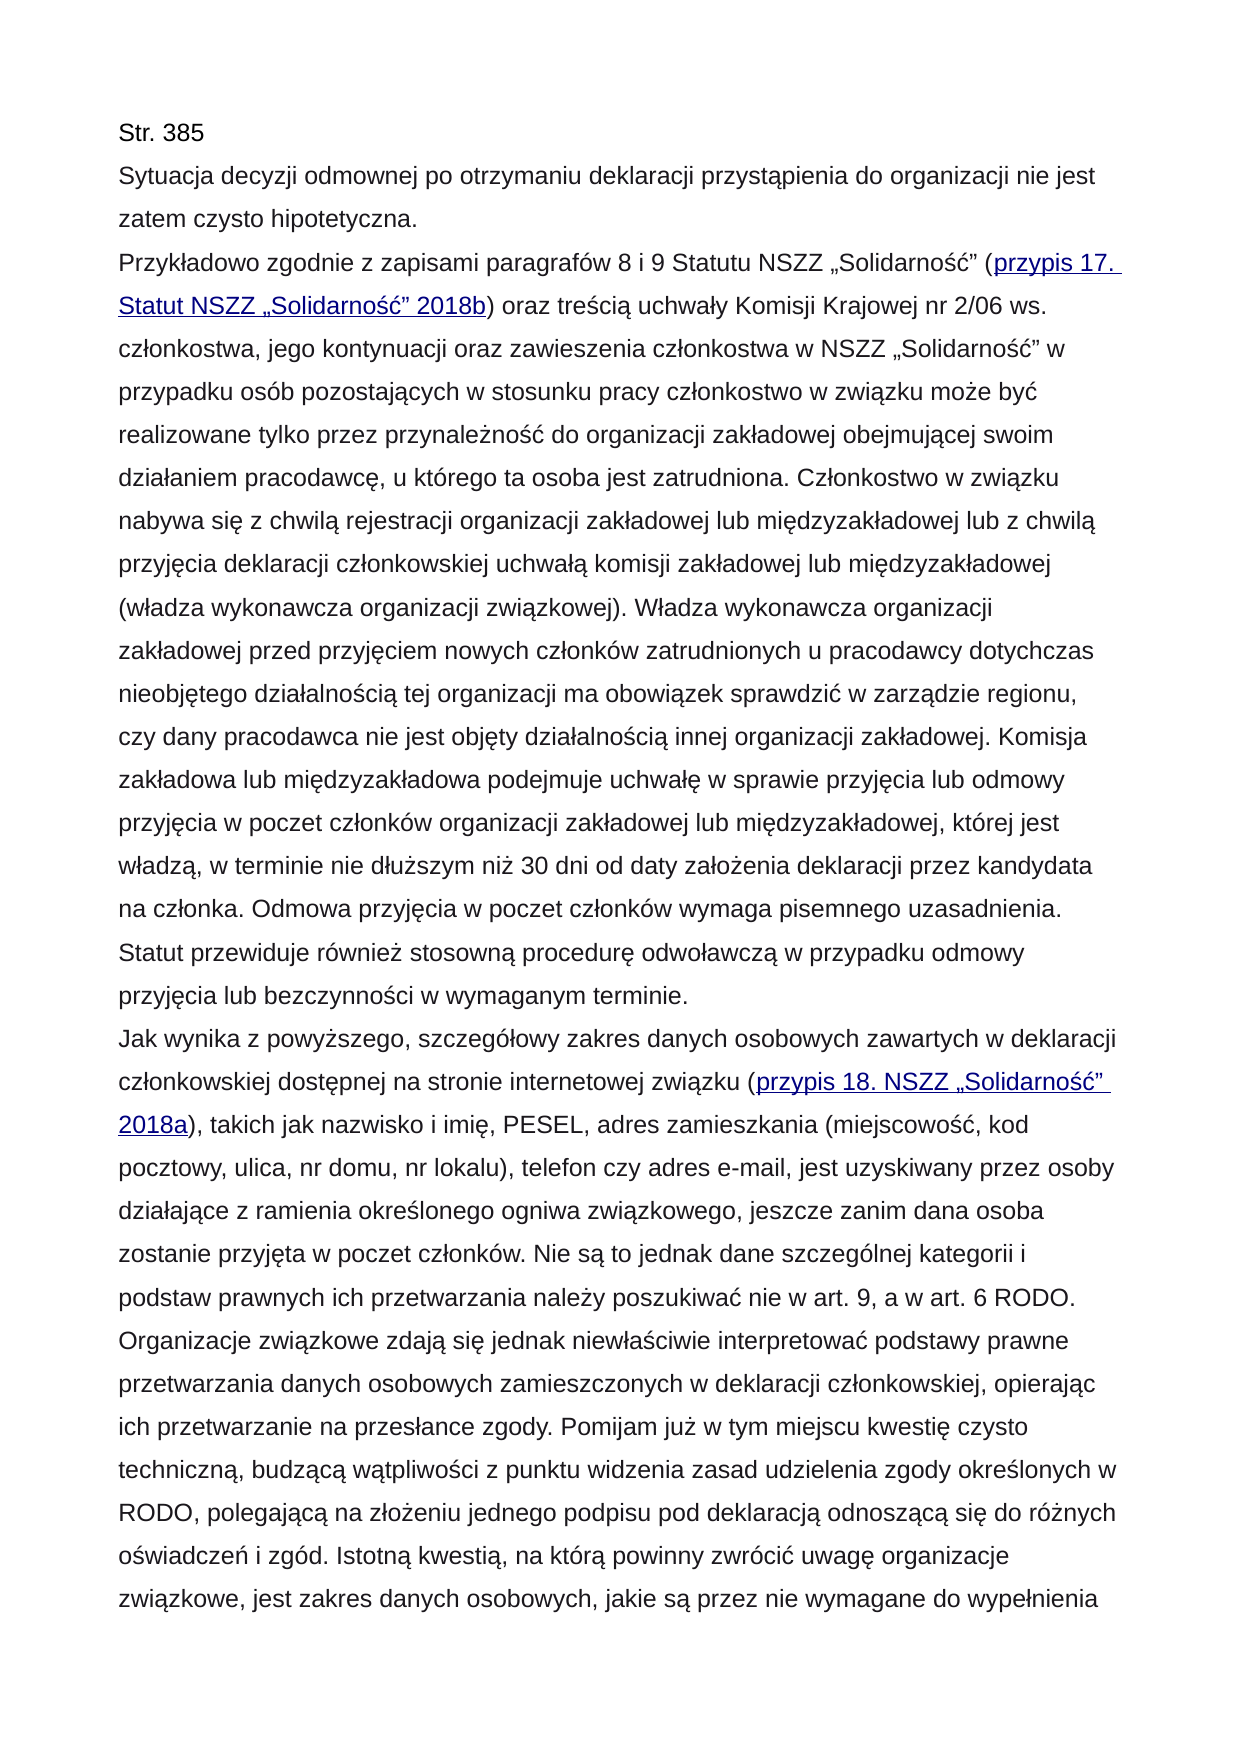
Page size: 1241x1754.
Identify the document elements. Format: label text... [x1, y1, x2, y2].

text Organizacje związkowe zdają się jednak niewłaściwie interpretować podstawy prawne przetwarzania danych osobowych zamieszczonych w deklaracji członkowskiej, opierając ich przetwarzanie na przesłance zgody. Pomijam już w tym miejscu kwestię czysto techniczną, budzącą wątpliwości z punktu widzenia zasad udzielenia zgody określonych w RODO, polegającą na złożeniu jednego podpisu pod deklaracją odnoszącą się do różnych oświadczeń i zgód. Istotną kwestią, na którą powinny zwrócić uwagę organizacje związkowe, jest zakres danych osobowych, jakie są przez nie wymagane do wypełnienia [118, 1326, 1122, 1613]
text Jak wynika z powyższego, szczegółowy zakres danych osobowych zawartych w deklaracji członkowskiej dostępnej na stronie internetowej związku (przypis 18. NSZZ „Solidarność” 2018a), takich jak nazwisko i imię, PESEL, adres zamieszkania (miejscowość, kod pocztowy, ulica, nr domu, nr lokalu), telefon czy adres e-mail, jest uzyskiwany przez osoby działające z ramienia określonego ogniwa związkowego, jeszcze zanim dana osoba zostanie przyjęta w poczet członków. Nie są to jednak dane szczególnej kategorii i podstaw prawnych ich przetwarzania należy poszukiwać nie w art. 9, a w art. 6 RODO. [118, 1024, 1122, 1311]
text Str. 385 [118, 118, 1122, 147]
text Przykładowo zgodnie z zapisami paragrafów 8 i 9 Statutu NSZZ „Solidarność” (przypis 17. Statut NSZZ „Solidarność” 2018b) oraz treścią uchwały Komisji Krajowej nr 2/06 ws. członkostwa, jego kontynuacji oraz zawieszenia członkostwa w NSZZ „Solidarność” w przypadku osób pozostających w stosunku pracy członkostwo w związku może być realizowane tylko przez przynależność do organizacji zakładowej obejmującej swoim działaniem pracodawcę, u którego ta osoba jest zatrudniona. Członkostwo w związku nabywa się z chwilą rejestracji organizacji zakładowej lub międzyzakładowej lub z chwilą przyjęcia deklaracji członkowskiej uchwałą komisji zakładowej lub międzyzakładowej (władza wykonawcza organizacji związkowej). Władza wykonawcza organizacji zakładowej przed przyjęciem nowych członków zatrudnionych u pracodawcy dotychczas nieobjętego działalnością tej organizacji ma obowiązek sprawdzić w zarządzie regionu, czy dany pracodawca nie jest objęty działalnością innej organizacji zakładowej. Komisja zakładowa lub międzyzakładowa podejmuje uchwałę w sprawie przyjęcia lub odmowy przyjęcia w poczet członków organizacji zakładowej lub międzyzakładowej, której jest władzą, w terminie nie dłuższym niż 30 dni od daty założenia deklaracji przez kandydata na członka. Odmowa przyjęcia w poczet członków wymaga pisemnego uzasadnienia. Statut przewiduje również stosowną procedurę odwoławczą w przypadku odmowy przyjęcia lub bezczynności w wymaganym terminie. [118, 247, 1122, 1009]
text Sytuacja decyzji odmownej po otrzymaniu deklaracji przystąpienia do organizacji nie jest zatem czysto hipotetyczna. [118, 161, 1122, 233]
